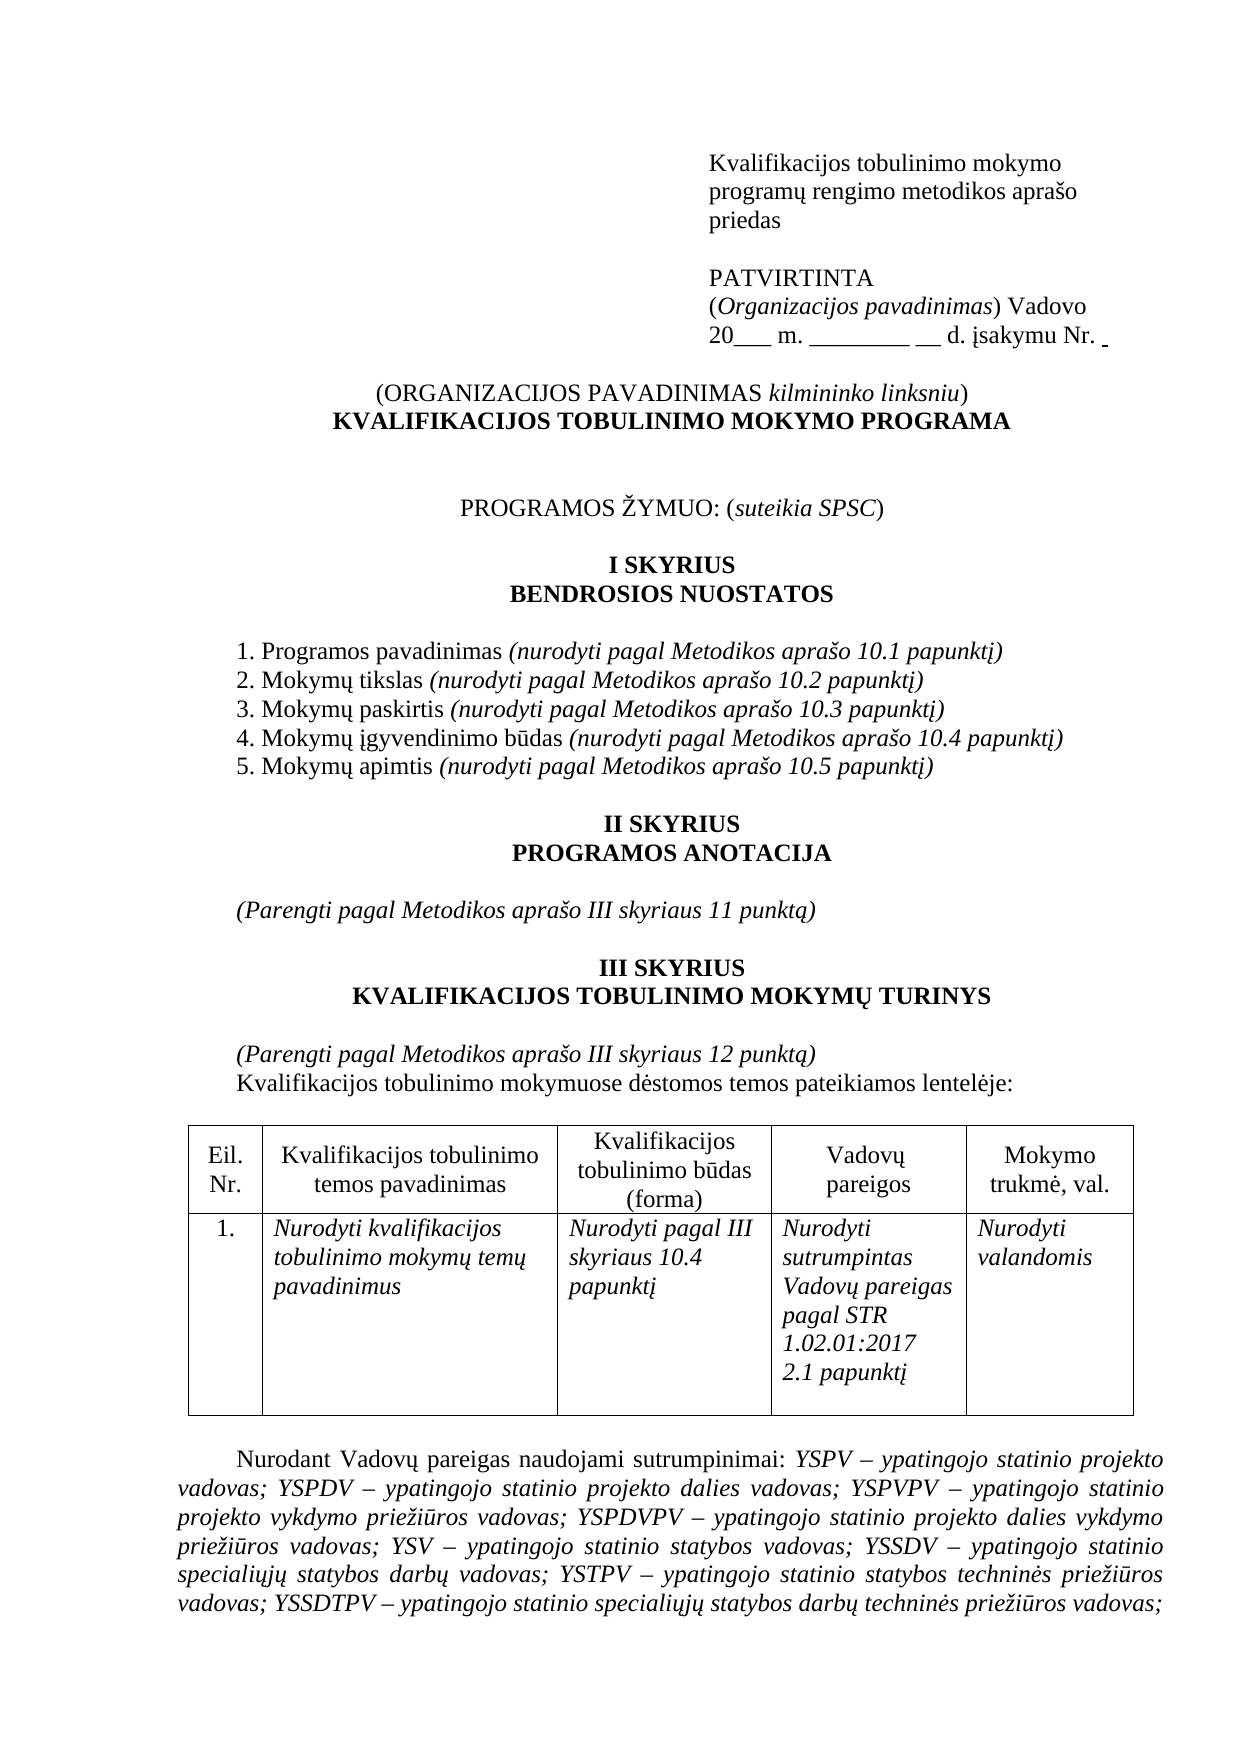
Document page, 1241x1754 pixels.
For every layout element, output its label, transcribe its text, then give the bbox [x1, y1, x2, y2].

text (ORGANIZACIJOS PAVADINIMAS kilmininko linksniu) [177, 378, 1166, 406]
text I SKYRIUS [177, 550, 1166, 579]
text 1. Programos pavadinimas (nurodyti pagal Metodikos aprašo 10.1 papunktį) [236, 636, 1166, 665]
table_header Kvalifikacijos tobulinimo būdas (forma) [558, 1126, 771, 1212]
text 2. Mokymų tikslas (nurodyti pagal Metodikos aprašo 10.2 papunktį) [236, 665, 1166, 694]
text Kvalifikacijos tobulinimo mokymuose dėstomos temos pateikiamos lentelėje: [88, 1068, 1166, 1096]
text III SKYRIUS [177, 953, 1166, 981]
text II SKYRIUS [177, 809, 1166, 838]
text 5. Mokymų apimtis (nurodyti pagal Metodikos aprašo 10.5 papunktį) [236, 751, 1166, 780]
text 4. Mokymų įgyvendinimo būdas (nurodyti pagal Metodikos aprašo 10.4 papunktį) [236, 723, 1166, 751]
table_cell Nurodyti sutrumpintas Vadovų pareigas pagal STR 1.02.01:2017 2.1 papunktį [772, 1214, 966, 1415]
text PATVIRTINTA [709, 263, 1166, 291]
text programų rengimo metodikos aprašo [709, 176, 1166, 205]
table_cell Nurodyti valandomis [967, 1214, 1133, 1415]
table_header Kvalifikacijos tobulinimo temos pavadinimas [263, 1126, 557, 1212]
table_cell 1. [189, 1214, 262, 1415]
table_cell Nurodyti kvalifikacijos tobulinimo mokymų temų pavadinimus [263, 1214, 557, 1415]
text (Organizacijos pavadinimas) Vadovo [709, 291, 1166, 320]
text Kvalifikacijos tobulinimo mokymo [709, 148, 1166, 176]
text PROGRAMOS ŽYMUO: (suteikia SPSC) [177, 493, 1166, 521]
text BENDROSIOS NUOSTATOS [177, 579, 1166, 608]
text KVALIFIKACIJOS TOBULINIMO MOKYMO PROGRAMA [177, 406, 1166, 435]
text (Parengti pagal Metodikos aprašo III skyriaus 11 punktą) [177, 895, 1166, 924]
text priedas [709, 205, 1166, 234]
text PROGRAMOS ANOTACIJA [177, 838, 1166, 866]
text KVALIFIKACIJOS TOBULINIMO MOKYMŲ TURINYS [177, 981, 1166, 1010]
table_cell Nurodyti pagal III skyriaus 10.4 papunktį [558, 1214, 771, 1415]
text 3. Mokymų paskirtis (nurodyti pagal Metodikos aprašo 10.3 papunktį) [236, 694, 1166, 723]
text 20___ m. ________ __ d. įsakymu Nr. [709, 320, 1166, 349]
text Nurodant Vadovų pareigas naudojami sutrumpinimai: YSPV – ypatingojo statinio projekto vadovas; YSPDV – ypatingojo statinio projekto dalies vadovas; YSPVPV – ypatingojo statinio projekto vykdymo priežiūros vadovas; YSPDVPV – ypatingojo statinio projekto dalies vykdymo priežiūros vadovas; YSV – ypatingojo statinio statybos vadovas; YSSDV – ypatingojo statinio specialiųjų statybos darbų vadovas; YSTPV – ypatingojo statinio statybos techninės priežiūros vadovas; YSSDTPV – ypatingojo statinio specialiųjų statybos darbų techninės priežiūros vadovas; [177, 1444, 1166, 1617]
table_header Mokymo trukmė, val. [967, 1126, 1133, 1212]
text (Parengti pagal Metodikos aprašo III skyriaus 12 punktą) [177, 1039, 1166, 1068]
table_header Eil. Nr. [189, 1126, 262, 1212]
table_header Vadovų pareigos [772, 1126, 966, 1212]
